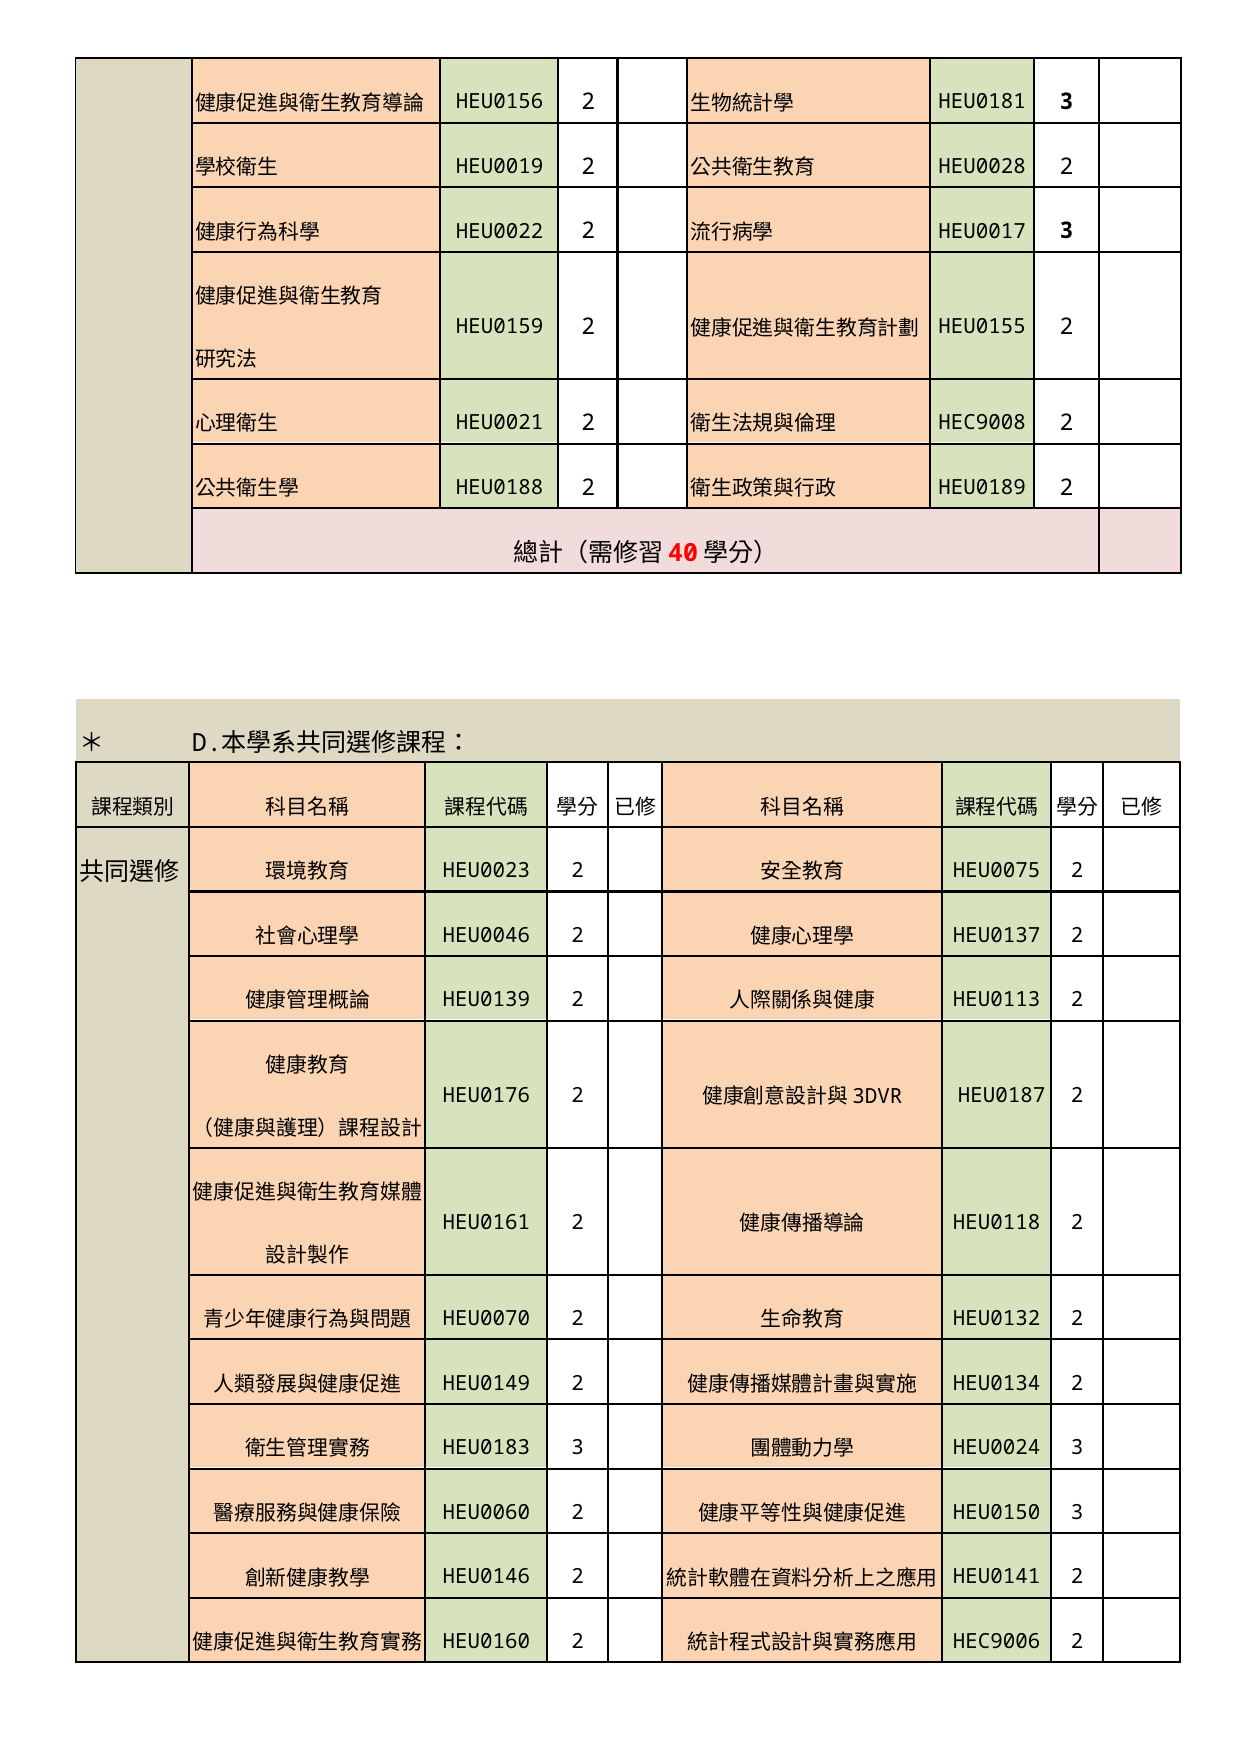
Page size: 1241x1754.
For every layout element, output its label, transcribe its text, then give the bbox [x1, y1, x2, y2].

table_cell 總計（需修習40學分） [193, 509, 1098, 572]
table_cell [1100, 59, 1180, 122]
table_cell [609, 1470, 661, 1532]
table_cell 健康促進與衛生教育計劃 [688, 253, 929, 378]
table_cell 環境教育 [190, 828, 424, 890]
table_cell 健康平等性與健康促進 [663, 1470, 941, 1532]
table_cell 2 [548, 1276, 607, 1338]
table_cell 課程類別 [77, 763, 188, 826]
table_cell HEU0046 [426, 893, 546, 955]
table_cell 2 [1052, 1534, 1102, 1597]
table_cell [1100, 124, 1180, 186]
table_cell 2 [559, 124, 616, 186]
table_cell 健康傳播導論 [663, 1149, 941, 1274]
table_cell [1100, 380, 1180, 442]
table_cell 生命教育 [663, 1276, 941, 1338]
table_cell [619, 253, 686, 378]
table_cell 健康管理概論 [190, 957, 424, 1019]
table_cell 3 [1035, 188, 1098, 251]
table_cell 2 [1035, 445, 1098, 507]
table_cell 課程代碼 [426, 763, 546, 826]
table_cell HEU0017 [931, 188, 1033, 251]
table_cell 3 [1035, 59, 1098, 122]
table_cell [609, 1276, 661, 1338]
table_cell 衛生管理實務 [190, 1405, 424, 1467]
table_cell HEU0161 [426, 1149, 546, 1274]
table_header [662, 699, 942, 761]
table_cell [1104, 1599, 1179, 1661]
table_cell 2 [1052, 957, 1102, 1019]
table_cell [1100, 509, 1180, 572]
table_cell HEU0146 [426, 1534, 546, 1597]
table_cell 2 [548, 828, 607, 890]
table_cell HEU0070 [426, 1276, 546, 1338]
table_cell [1100, 445, 1180, 507]
table_cell 學分 [548, 763, 607, 826]
table_cell [609, 1340, 661, 1403]
table_cell 課程代碼 [943, 763, 1050, 826]
table_cell 2 [1052, 828, 1102, 890]
table_cell 2 [1052, 1022, 1102, 1147]
table_cell 2 [1035, 380, 1098, 442]
table_cell 2 [1052, 1149, 1102, 1274]
table_cell HEU0139 [426, 957, 546, 1019]
table_cell 健康促進與衛生教育 研究法 [193, 253, 439, 378]
table_cell [609, 1149, 661, 1274]
table_cell [1100, 188, 1180, 251]
table_cell [609, 893, 661, 955]
table_cell [609, 828, 661, 890]
table_cell HEU0132 [943, 1276, 1050, 1338]
table_cell [1104, 1276, 1179, 1338]
table_cell 團體動力學 [663, 1405, 941, 1467]
table_cell HEC9008 [931, 380, 1033, 442]
table_cell 2 [548, 1534, 607, 1597]
table_header [1103, 699, 1180, 761]
table_cell 2 [1052, 1599, 1102, 1661]
table_cell [1104, 1534, 1179, 1597]
table_header [942, 699, 1051, 761]
table_cell 衛生政策與行政 [688, 445, 929, 507]
table_cell [1104, 957, 1179, 1019]
table_cell HEU0189 [931, 445, 1033, 507]
table_cell 創新健康教學 [190, 1534, 424, 1597]
table_cell HEU0155 [931, 253, 1033, 378]
table_cell HEU0159 [441, 253, 557, 378]
table_cell 統計軟體在資料分析上之應用 [663, 1534, 941, 1597]
table_cell 2 [548, 893, 607, 955]
table_cell 學校衛生 [193, 124, 439, 186]
table_cell 生物統計學 [688, 59, 929, 122]
table_cell HEU0113 [943, 957, 1050, 1019]
table_cell 3 [1052, 1405, 1102, 1467]
table_cell 健康創意設計與3DVR [663, 1022, 941, 1147]
table_cell HEU0150 [943, 1470, 1050, 1532]
table_cell [1100, 253, 1180, 378]
table_cell HEU0019 [441, 124, 557, 186]
table_cell HEU0024 [943, 1405, 1050, 1467]
table_cell 青少年健康行為與問題 [190, 1276, 424, 1338]
table_cell HEU0160 [426, 1599, 546, 1661]
table_cell 2 [548, 1470, 607, 1532]
table_header [1051, 699, 1103, 761]
table_cell 統計程式設計與實務應用 [663, 1599, 941, 1661]
table_cell HEU0156 [441, 59, 557, 122]
table_cell [619, 59, 686, 122]
table_cell 公共衛生教育 [688, 124, 929, 186]
table_cell 2 [548, 1340, 607, 1403]
table_cell [1104, 1149, 1179, 1274]
table_cell [1104, 1022, 1179, 1147]
table_cell [76, 59, 191, 572]
table_cell 流行病學 [688, 188, 929, 251]
table_cell 2 [559, 380, 616, 442]
table_cell HEU0028 [931, 124, 1033, 186]
table_cell HEU0060 [426, 1470, 546, 1532]
table_cell 心理衛生 [193, 380, 439, 442]
table_cell 2 [559, 253, 616, 378]
table_cell 2 [548, 1599, 607, 1661]
table_cell 健康促進與衛生教育導論 [193, 59, 439, 122]
table_cell [619, 380, 686, 442]
table_cell [1104, 828, 1179, 890]
table_cell [609, 1534, 661, 1597]
table_cell [1104, 893, 1179, 955]
table_cell HEU0149 [426, 1340, 546, 1403]
table_cell 科目名稱 [190, 763, 424, 826]
table_cell 2 [559, 59, 616, 122]
table_cell HEU0118 [943, 1149, 1050, 1274]
table_cell 健康心理學 [663, 893, 941, 955]
table_cell [619, 188, 686, 251]
table_cell HEU0134 [943, 1340, 1050, 1403]
table_cell HEU0176 [426, 1022, 546, 1147]
table_cell 社會心理學 [190, 893, 424, 955]
table_cell HEU0022 [441, 188, 557, 251]
table_cell 2 [559, 188, 616, 251]
table_cell 健康傳播媒體計畫與實施 [663, 1340, 941, 1403]
table_cell [1104, 1470, 1179, 1532]
table_cell 人類發展與健康促進 [190, 1340, 424, 1403]
table_cell HEU0075 [943, 828, 1050, 890]
table_cell 公共衛生學 [193, 445, 439, 507]
table_cell 2 [1052, 893, 1102, 955]
table_cell 已修 [1104, 763, 1179, 826]
table_cell 健康促進與衛生教育實務 [190, 1599, 424, 1661]
table_cell [609, 957, 661, 1019]
table_cell [1104, 1405, 1179, 1467]
table_cell 學分 [1052, 763, 1102, 826]
table_cell HEU0188 [441, 445, 557, 507]
table_header ＊ D.本學系共同選修課程： [76, 699, 662, 761]
table_cell HEU0183 [426, 1405, 546, 1467]
table_cell HEU0023 [426, 828, 546, 890]
table_cell 3 [548, 1405, 607, 1467]
table_cell HEU0187 [943, 1022, 1050, 1147]
table_cell 醫療服務與健康保險 [190, 1470, 424, 1532]
table_cell [609, 1599, 661, 1661]
table_cell 人際關係與健康 [663, 957, 941, 1019]
table_cell [609, 1405, 661, 1467]
table_cell 健康教育 （健康與護理）課程設計 [190, 1022, 424, 1147]
table_cell HEU0021 [441, 380, 557, 442]
table_cell 健康行為科學 [193, 188, 439, 251]
table_cell 已修 [609, 763, 661, 826]
table_cell 2 [548, 1149, 607, 1274]
table_cell [609, 1022, 661, 1147]
table_cell 安全教育 [663, 828, 941, 890]
table_cell 衛生法規與倫理 [688, 380, 929, 442]
table_cell [619, 124, 686, 186]
table_cell HEU0137 [943, 893, 1050, 955]
table_cell 2 [559, 445, 616, 507]
table_cell [1104, 1340, 1179, 1403]
table_cell 共同選修 [77, 828, 188, 1661]
table_cell 2 [1035, 124, 1098, 186]
table_cell [619, 445, 686, 507]
table_cell HEU0141 [943, 1534, 1050, 1597]
table_cell 2 [1035, 253, 1098, 378]
table_cell 2 [1052, 1340, 1102, 1403]
table_cell 2 [1052, 1276, 1102, 1338]
table_cell 2 [548, 957, 607, 1019]
table_cell HEU0181 [931, 59, 1033, 122]
table_cell 健康促進與衛生教育媒體設計製作 [190, 1149, 424, 1274]
table_cell 3 [1052, 1470, 1102, 1532]
table_cell 科目名稱 [663, 763, 941, 826]
table_cell HEC9006 [943, 1599, 1050, 1661]
table_cell 2 [548, 1022, 607, 1147]
